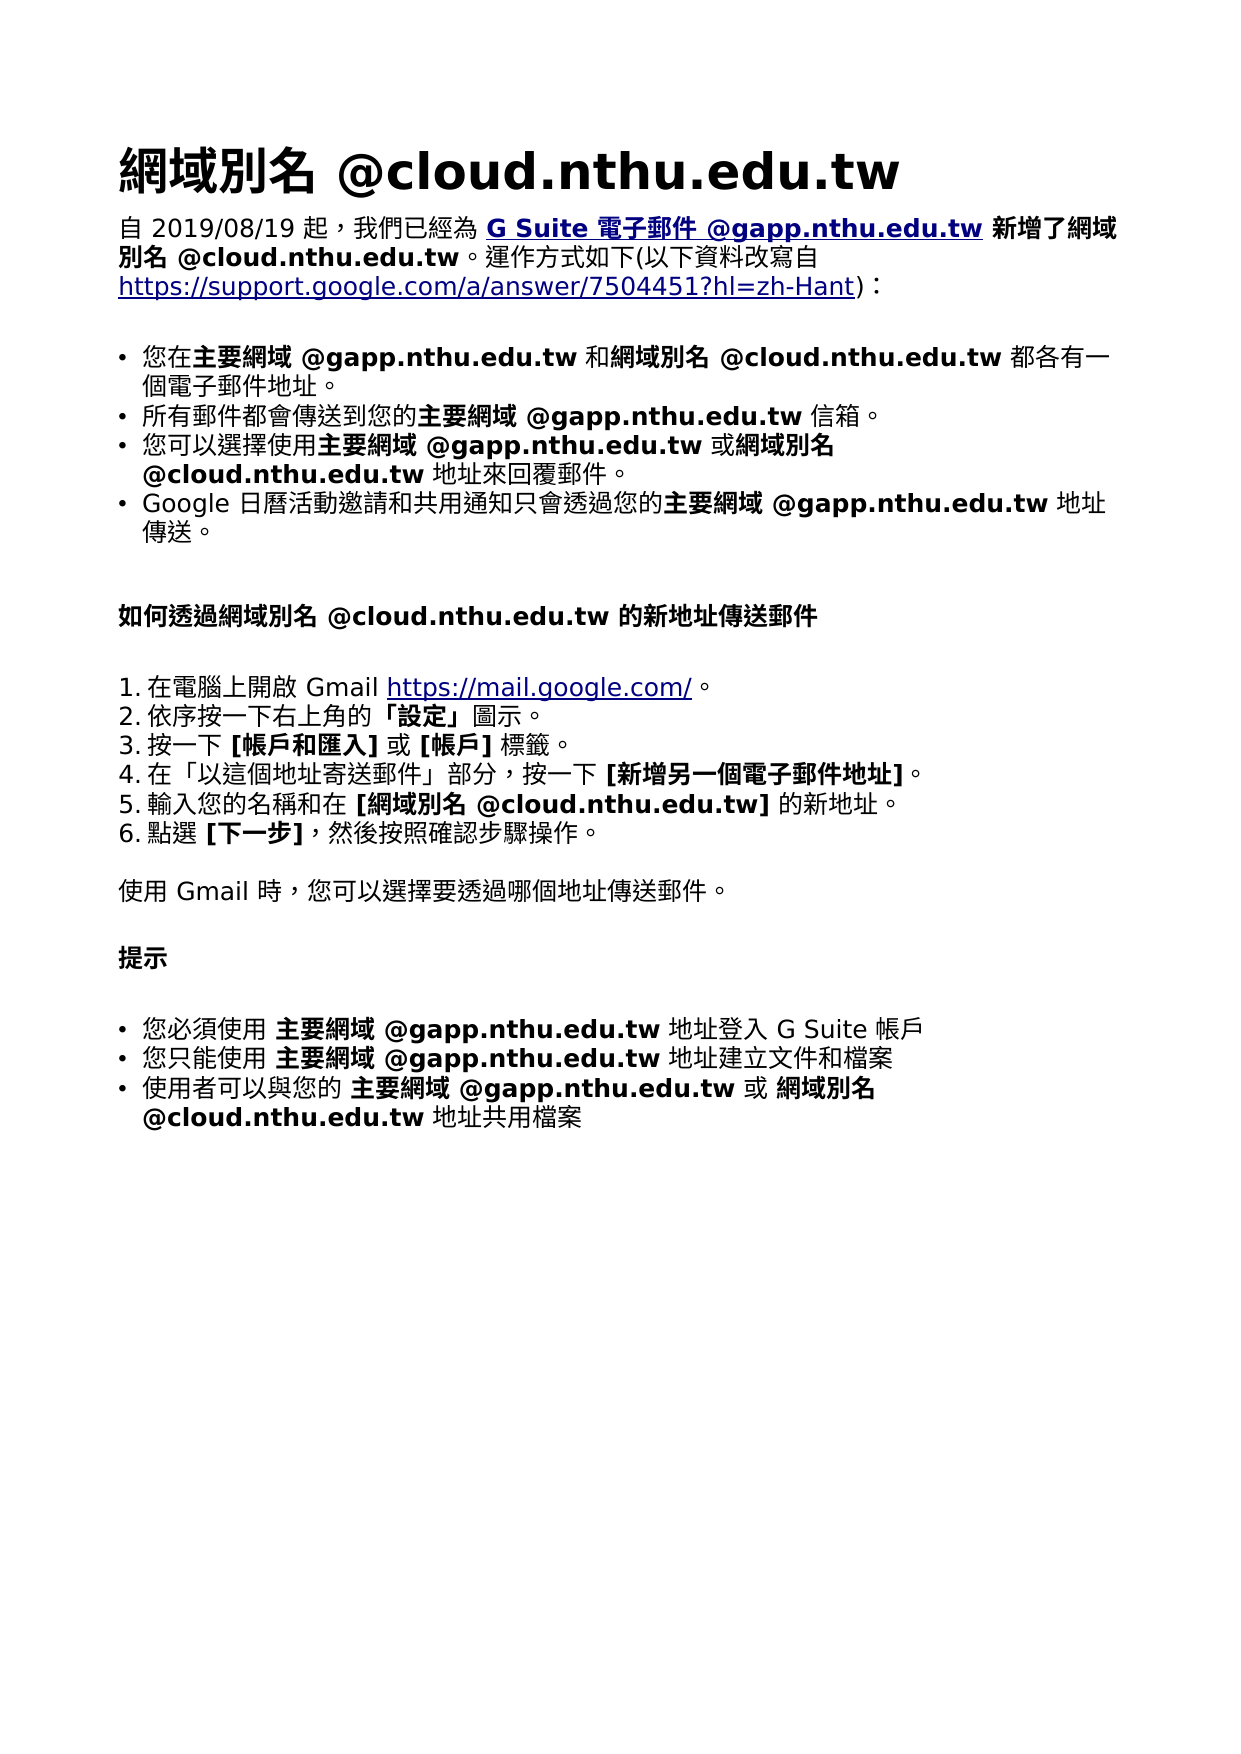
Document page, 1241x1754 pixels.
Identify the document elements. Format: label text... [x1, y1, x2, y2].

list 使用者可以與您的 主要網域 @gapp.nthu.edu.tw 或 網域別名 @cloud.nthu.edu.tw 地址共用檔案 [118, 1074, 1122, 1132]
list 依序按一下右上角的「設定」圖示。 [118, 702, 1122, 731]
text 自 2019/08/19 起，我們已經為 G Suite 電子郵件 @gapp.nthu.edu.tw 新增了網域別名 @cloud.nthu.edu.tw。運作方式如下(以下資料改寫自 https://support.google.com/a/answer/7504451?hl=zh-Hant)： [118, 214, 1122, 301]
text 使用 Gmail 時，您可以選擇要透過哪個地址傳送郵件。 [118, 878, 1122, 907]
subtitle 如何透過網域別名 @cloud.nthu.edu.tw 的新地址傳送郵件 [118, 602, 1122, 631]
list 在電腦上開啟 Gmail https://mail.google.com/。 [118, 673, 1122, 702]
list 您可以選擇使用主要網域 @gapp.nthu.edu.tw 或網域別名 @cloud.nthu.edu.tw 地址來回覆郵件。 [118, 431, 1122, 489]
list 按一下 [帳戶和匯入] 或 [帳戶] 標籤。 [118, 731, 1122, 761]
list 點選 [下一步]，然後按照確認步驟操作。 [118, 819, 1122, 848]
list 所有郵件都會傳送到您的主要網域 @gapp.nthu.edu.tw 信箱。 [118, 402, 1122, 431]
list Google 日曆活動邀請和共用通知只會透過您的主要網域 @gapp.nthu.edu.tw 地址傳送。 [118, 489, 1122, 547]
list 輸入您的名稱和在 [網域別名 @cloud.nthu.edu.tw] 的新地址。 [118, 790, 1122, 819]
list 您必須使用 主要網域 @gapp.nthu.edu.tw 地址登入 G Suite 帳戶 [118, 1015, 1122, 1044]
subtitle 網域別名 @cloud.nthu.edu.tw [118, 143, 1122, 201]
list 在「以這個地址寄送郵件」部分，按一下 [新增另一個電子郵件地址]。 [118, 761, 1122, 790]
list 您只能使用 主要網域 @gapp.nthu.edu.tw 地址建立文件和檔案 [118, 1044, 1122, 1074]
subtitle 提示 [118, 944, 1122, 973]
list 您在主要網域 @gapp.nthu.edu.tw 和網域別名 @cloud.nthu.edu.tw 都各有一個電子郵件地址。 [118, 343, 1122, 402]
